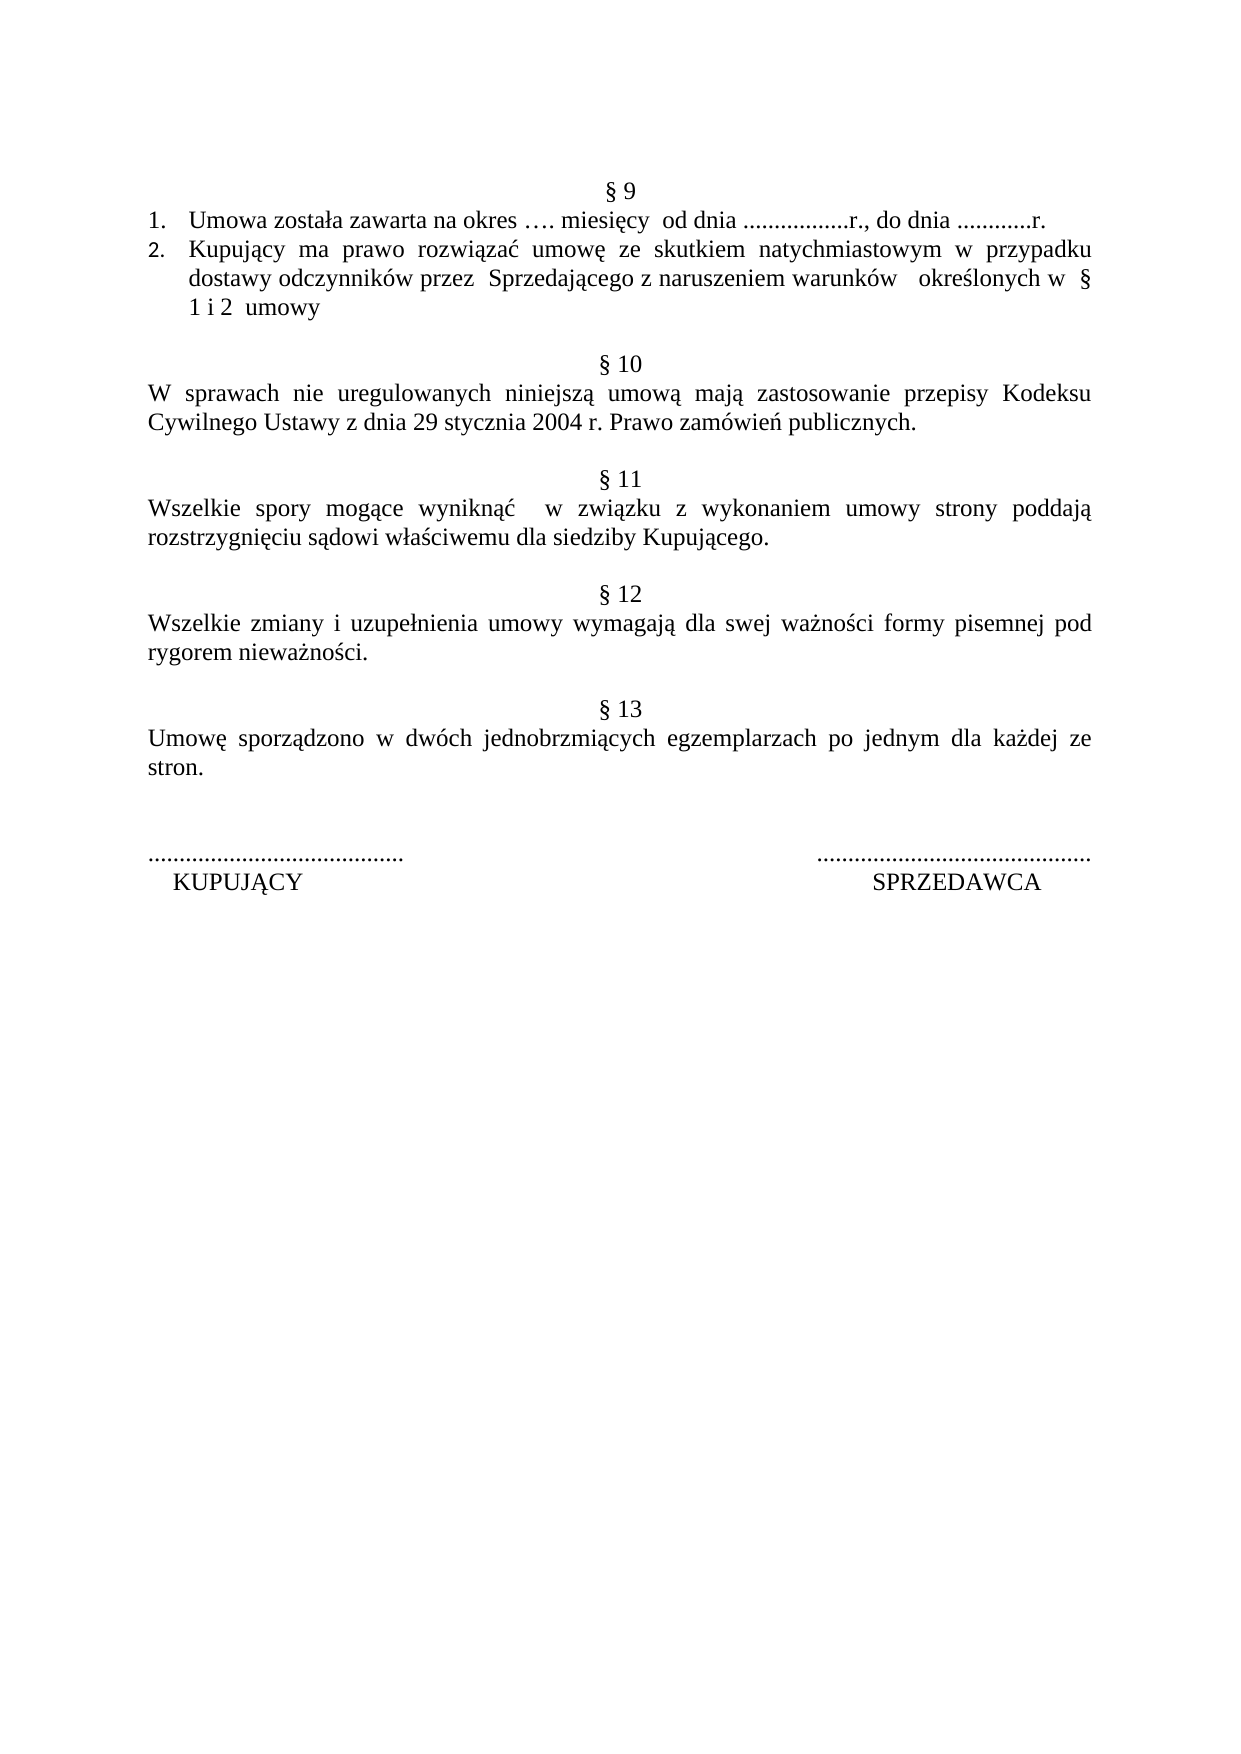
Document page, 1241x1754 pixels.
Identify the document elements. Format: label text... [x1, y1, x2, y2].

text Umowę sporządzono w dwóch jednobrzmiących egzemplarzach po jednym dla każdej ze stron. [148, 723, 1093, 780]
list Umowa została zawarta na okres …. miesięcy od dnia .................r., do dnia ............r. [148, 205, 1093, 234]
text Wszelkie zmiany i uzupełnienia umowy wymagają dla swej ważności formy pisemnej pod rygorem nieważności. [148, 608, 1093, 665]
list Kupujący ma prawo rozwiązać umowę ze skutkiem natychmiastowym w przypadku dostawy odczynników przez Sprzedającego z naruszeniem warunków określonych w § 1 i 2 umowy [148, 234, 1093, 320]
text W sprawach nie uregulowanych niniejszą umową mają zastosowanie przepisy Kodeksu Cywilnego Ustawy z dnia 29 stycznia 2004 r. Prawo zamówień publicznych. [148, 378, 1093, 435]
text ......................................... ............................................ [148, 838, 1093, 867]
text Wszelkie spory mogące wyniknąć w związku z wykonaniem umowy strony poddają rozstrzygnięciu sądowi właściwemu dla siedziby Kupującego. [148, 493, 1093, 550]
text § 9 [148, 176, 1093, 205]
text § 10 [148, 349, 1093, 378]
text § 11 [148, 464, 1093, 493]
text § 12 [148, 579, 1093, 608]
text KUPUJĄCY SPRZEDAWCA [148, 867, 1093, 895]
text § 13 [148, 694, 1093, 723]
